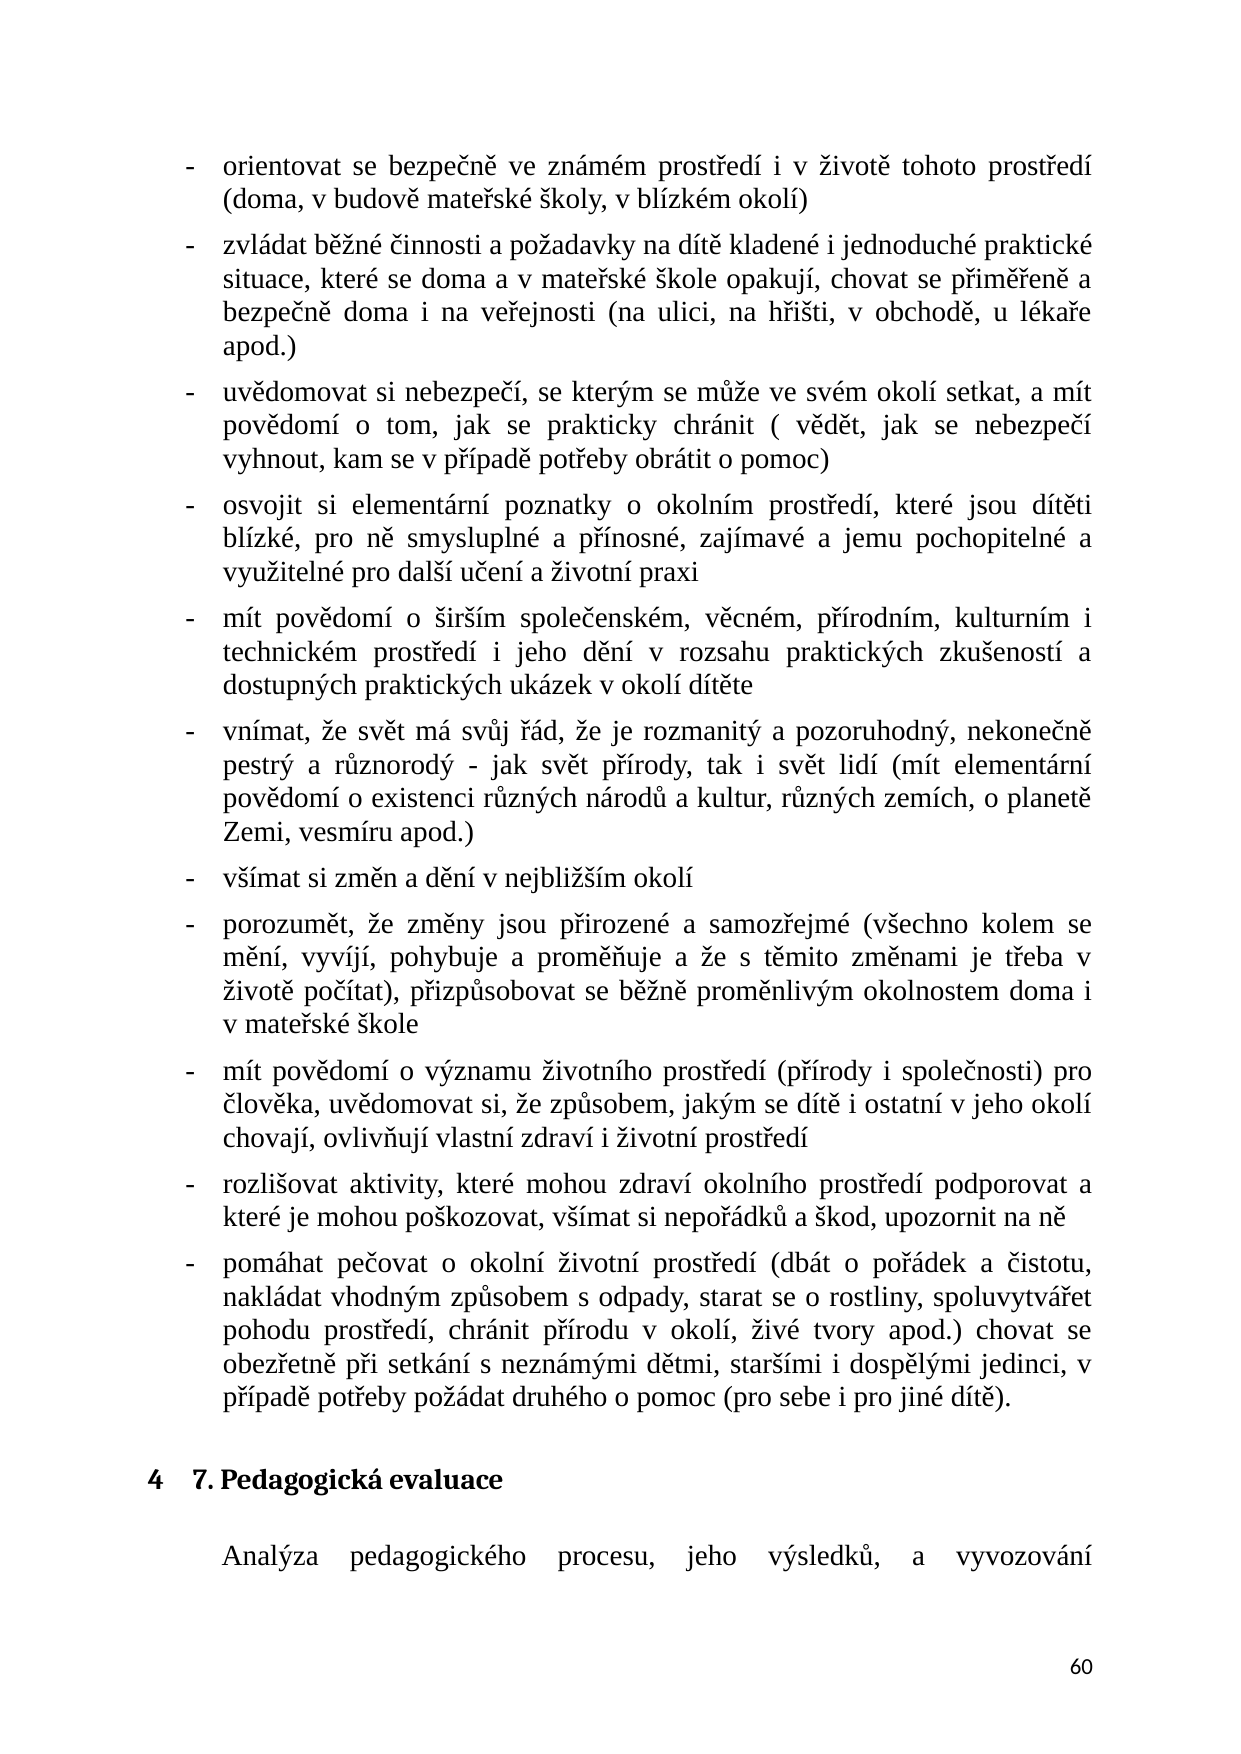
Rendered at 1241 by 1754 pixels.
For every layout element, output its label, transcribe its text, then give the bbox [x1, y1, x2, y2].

list mít povědomí o širším společenském, věcném, přírodním, kulturním i technickém prostředí i jeho dění v rozsahu praktických zkušeností a dostupných praktických ukázek v okolí dítěte [185, 600, 1093, 701]
subtitle 7. Pedagogická evaluace [148, 1463, 1093, 1497]
list všímat si změn a dění v nejbližším okolí [185, 860, 1093, 893]
text Analýza pedagogického procesu, jeho výsledků, a vyvozování [148, 1538, 1093, 1571]
list orientovat se bezpečně ve známém prostředí i v životě tohoto prostředí (doma, v budově mateřské školy, v blízkém okolí) [185, 148, 1093, 215]
list osvojit si elementární poznatky o okolním prostředí, které jsou dítěti blízké, pro ně smysluplné a přínosné, zajímavé a jemu pochopitelné a využitelné pro další učení a životní praxi [185, 487, 1093, 588]
list porozumět, že změny jsou přirozené a samozřejmé (všechno kolem se mění, vyvíjí, pohybuje a proměňuje a že s těmito změnami je třeba v životě počítat), přizpůsobovat se běžně proměnlivým okolnostem doma i v mateřské škole [185, 906, 1093, 1040]
list uvědomovat si nebezpečí, se kterým se může ve svém okolí setkat, a mít povědomí o tom, jak se prakticky chránit ( vědět, jak se nebezpečí vyhnout, kam se v případě potřeby obrátit o pomoc) [185, 374, 1093, 474]
list mít povědomí o významu životního prostředí (přírody i společnosti) pro člověka, uvědomovat si, že způsobem, jakým se dítě i ostatní v jeho okolí chovají, ovlivňují vlastní zdraví i životní prostředí [185, 1053, 1093, 1153]
list pomáhat pečovat o okolní životní prostředí (dbát o pořádek a čistotu, nakládat vhodným způsobem s odpady, starat se o rostliny, spoluvytvářet pohodu prostředí, chránit přírodu v okolí, živé tvory apod.) chovat se obezřetně při setkání s neznámými dětmi, staršími i dospělými jedinci, v případě potřeby požádat druhého o pomoc (pro sebe i pro jiné dítě). [185, 1245, 1093, 1413]
list rozlišovat aktivity, které mohou zdraví okolního prostředí podporovat a které je mohou poškozovat, všímat si nepořádků a škod, upozornit na ně [185, 1166, 1093, 1233]
list vnímat, že svět má svůj řád, že je rozmanitý a pozoruhodný, nekonečně pestrý a různorodý - jak svět přírody, tak i svět lidí (mít elementární povědomí o existenci různých národů a kultur, různých zemích, o planetě Zemi, vesmíru apod.) [185, 713, 1093, 847]
list zvládat běžné činnosti a požadavky na dítě kladené i jednoduché praktické situace, které se doma a v mateřské škole opakují, chovat se přiměřeně a bezpečně doma i na veřejnosti (na ulici, na hřišti, v obchodě, u lékaře apod.) [185, 227, 1093, 361]
